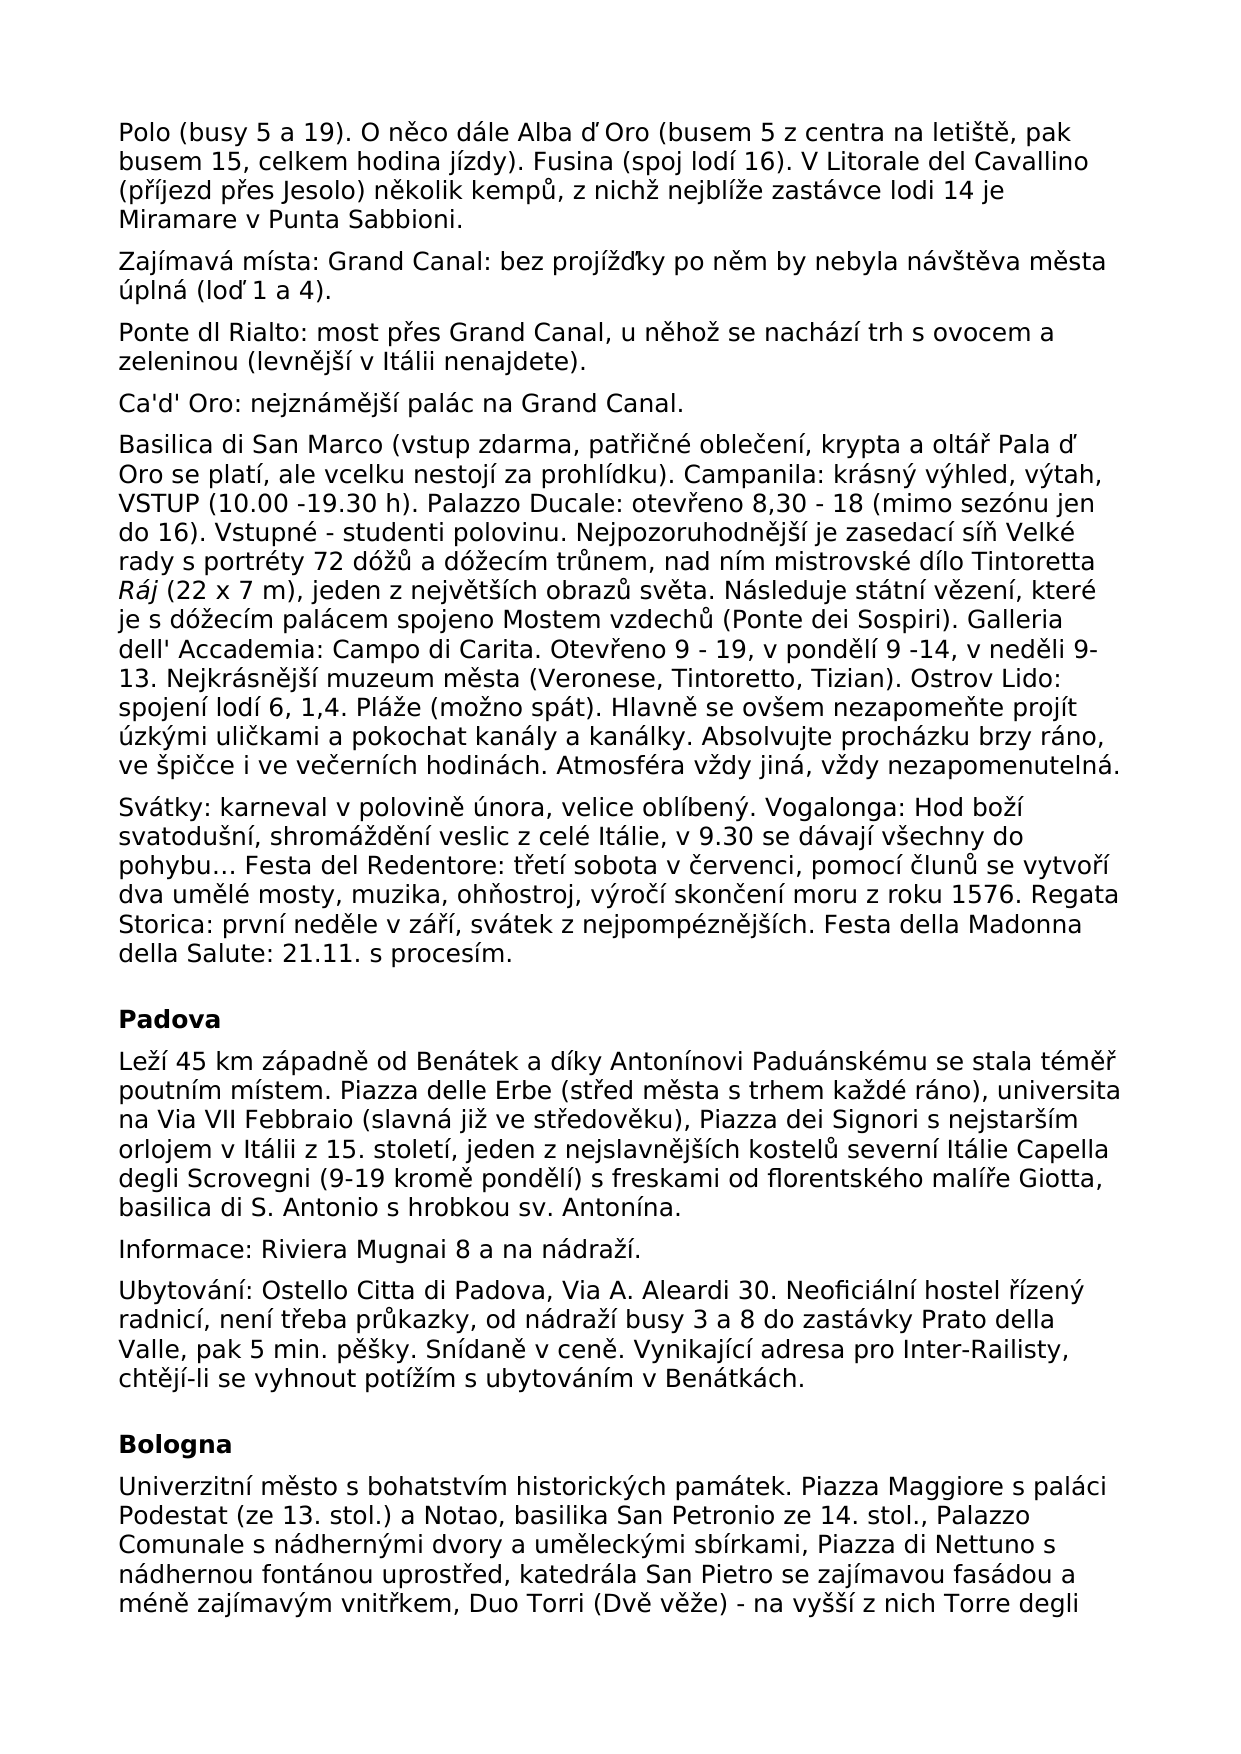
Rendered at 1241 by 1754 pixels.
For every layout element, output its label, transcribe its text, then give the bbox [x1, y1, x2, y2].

text Ca'd' Oro: nejznámější palác na Grand Canal. [118, 389, 1122, 418]
text Basilica di San Marco (vstup zdarma, patřičné oblečení, krypta a oltář Pala ď Oro se platí, ale vcelku nestojí za prohlídku). Campanila: krásný výhled, výtah, VSTUP (10.00 -19.30 h). Palazzo Ducale: otevřeno 8,30 - 18 (mimo sezónu jen do 16). Vstupné - studenti polovinu. Nejpozoruhodnější je zasedací síň Velké rady s portréty 72 dóžů a dóžecím trůnem, nad ním mistrovské dílo Tintoretta Ráj (22 x 7 m), jeden z největších obrazů světa. Následuje státní vězení, které je s dóžecím palácem spojeno Mostem vzdechů (Ponte dei Sospiri). Galleria dell' Accademia: Campo di Carita. Otevřeno 9 - 19, v pondělí 9 -14, v neděli 9-13. Nejkrásnější muzeum města (Veronese, Tintoretto, Tizian). Ostrov Lido: spojení lodí 6, 1,4. Pláže (možno spát). Hlavně se ovšem nezapomeňte projít úzkými uličkami a pokochat kanály a kanálky. Absolvujte procházku brzy ráno, ve špičce i ve večerních hodinách. Atmosféra vždy jiná, vždy nezapomenutelná. [118, 431, 1122, 781]
subtitle Bologna [118, 1431, 1122, 1460]
text Zajímavá místa: Grand Canal: bez projížďky po něm by nebyla návštěva města úplná (loď 1 a 4). [118, 247, 1122, 306]
text Svátky: karneval v polovině února, velice oblíbený. Vogalonga: Hod boží svatodušní, shromáždění veslic z celé Itálie, v 9.30 se dávají všechny do pohybu… Festa del Redentore: třetí sobota v červenci, pomocí člunů se vytvoří dva umělé mosty, muzika, ohňostroj, výročí skončení moru z roku 1576. Regata Storica: první neděle v září, svátek z nejpompéznějších. Festa della Madonna della Salute: 21.11. s procesím. [118, 793, 1122, 968]
text Univerzitní město s bohatstvím historických památek. Piazza Maggiore s paláci Podestat (ze 13. stol.) a Notao, basilika San Petronio ze 14. stol., Palazzo Comunale s nádhernými dvory a uměleckými sbírkami, Piazza di Nettuno s nádhernou fontánou uprostřed, katedrála San Pietro se zajímavou fasádou a méně zajímavým vnitřkem, Duo Torri (Dvě věže) - na vyšší z nich Torre degli [118, 1472, 1122, 1618]
text Ponte dl Rialto: most přes Grand Canal, u něhož se nachází trh s ovocem a zeleninou (levnější v Itálii nenajdete). [118, 318, 1122, 376]
text Polo (busy 5 a 19). O něco dále Alba ď Oro (busem 5 z centra na letiště, pak busem 15, celkem hodina jízdy). Fusina (spoj lodí 16). V Litorale del Cavallino (příjezd přes Jesolo) několik kempů, z nichž nejblíže zastávce lodi 14 je Miramare v Punta Sabbioni. [118, 118, 1122, 235]
subtitle Padova [118, 1006, 1122, 1035]
text Informace: Riviera Mugnai 8 a na nádraží. [118, 1235, 1122, 1264]
text Ubytování: Ostello Citta di Padova, Via A. Aleardi 30. Neoficiální hostel řízený radnicí, není třeba průkazky, od nádraží busy 3 a 8 do zastávky Prato della Valle, pak 5 min. pěšky. Snídaně v ceně. Vynikající adresa pro Inter-Railisty, chtějí-li se vyhnout potížím s ubytováním v Benátkách. [118, 1276, 1122, 1393]
text Leží 45 km západně od Benátek a díky Antonínovi Paduánskému se stala téměř poutním místem. Piazza delle Erbe (střed města s trhem každé ráno), universita na Via VII Febbraio (slavná již ve středověku), Piazza dei Signori s nejstarším orlojem v Itálii z 15. století, jeden z nejslavnějších kostelů severní Itálie Capella degli Scrovegni (9-19 kromě pondělí) s freskami od florentského malíře Giotta, basilica di S. Antonio s hrobkou sv. Antonína. [118, 1047, 1122, 1222]
